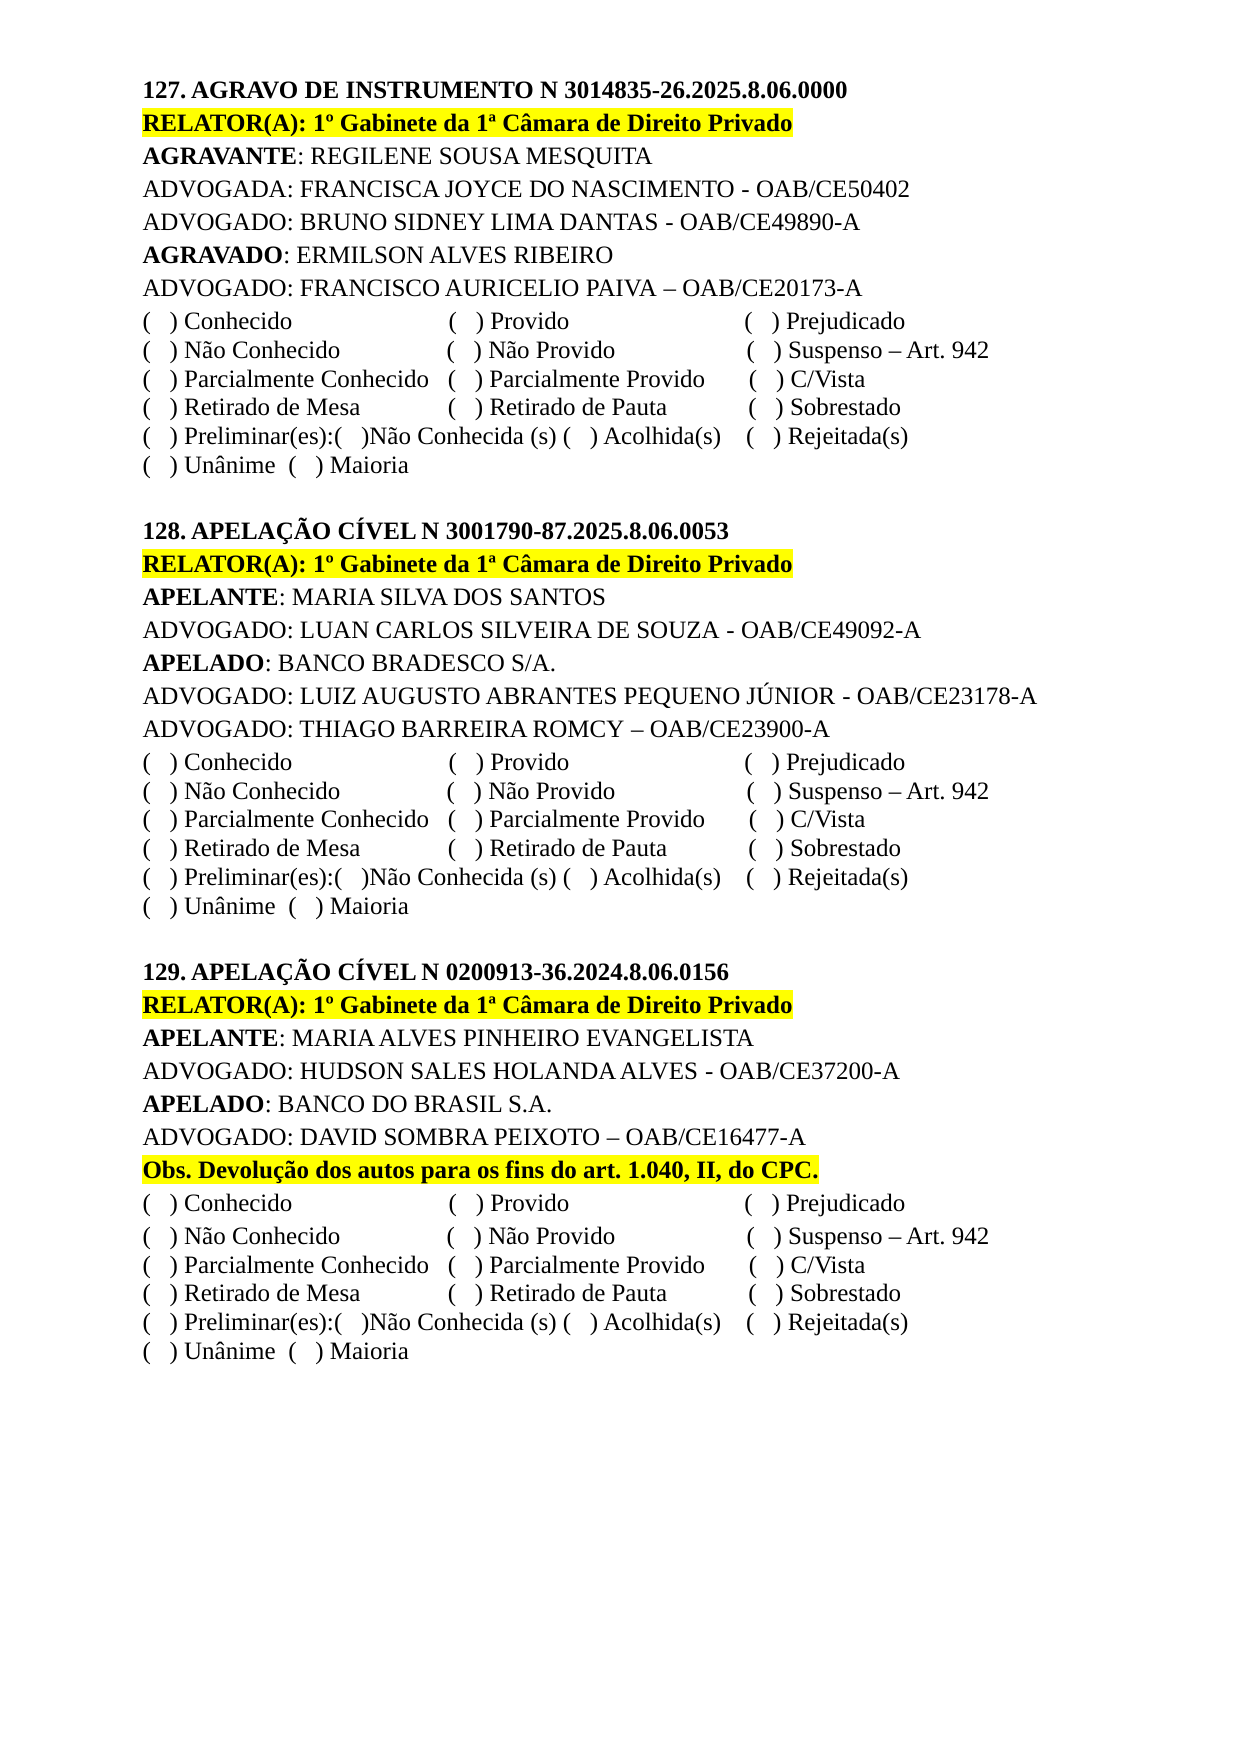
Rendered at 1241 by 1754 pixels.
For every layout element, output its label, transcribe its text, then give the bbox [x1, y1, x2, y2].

text ( ) Conhecido ( ) Provido ( ) Prejudicado [142, 747, 1141, 776]
text ( ) Unânime ( ) Maioria [142, 1336, 1188, 1365]
text ( ) Retirado de Mesa ( ) Retirado de Pauta ( ) Sobrestado [142, 833, 1158, 862]
text ( ) Não Conhecido ( ) Não Provido ( ) Suspenso – Art. 942 [142, 776, 1158, 804]
text ( ) Preliminar(es):( )Não Conhecida (s) ( ) Acolhida(s) ( ) Rejeitada(s) [142, 862, 1158, 891]
text ( ) Unânime ( ) Maioria 129. APELAÇÃO CÍVEL N 0200913-36.2024.8.06.0156 RELATOR(A): 1º Gabinete da 1ª Câmara de Direito Privado APELANTE: MARIA ALVES PINHEIRO EVANGELISTA ADVOGADO: HUDSON SALES HOLANDA ALVES - OAB/CE37200-A APELADO: BANCO DO BRASIL S.A. ADVOGADO: DAVID SOMBRA PEIXOTO – OAB/CE16477-A [142, 891, 1188, 1151]
text ( ) Não Conhecido ( ) Não Provido ( ) Suspenso – Art. 942 [142, 1221, 1158, 1250]
text ( ) Retirado de Mesa ( ) Retirado de Pauta ( ) Sobrestado [142, 392, 1158, 421]
text ( ) Parcialmente Conhecido ( ) Parcialmente Provido ( ) C/Vista [142, 364, 1158, 392]
text ( ) Retirado de Mesa ( ) Retirado de Pauta ( ) Sobrestado [142, 1278, 1158, 1307]
text ( ) Preliminar(es):( )Não Conhecida (s) ( ) Acolhida(s) ( ) Rejeitada(s) [142, 421, 1158, 450]
text ( ) Não Conhecido ( ) Não Provido ( ) Suspenso – Art. 942 [142, 335, 1158, 364]
text 127. AGRAVO DE INSTRUMENTO N 3014835-26.2025.8.06.0000 RELATOR(A): 1º Gabinete da 1ª Câmara de Direito Privado AGRAVANTE: REGILENE SOUSA MESQUITA ADVOGADA: FRANCISCA JOYCE DO NASCIMENTO - OAB/CE50402 ADVOGADO: BRUNO SIDNEY LIMA DANTAS - OAB/CE49890-A AGRAVADO: ERMILSON ALVES RIBEIRO ADVOGADO: FRANCISCO AURICELIO PAIVA – OAB/CE20173-A [142, 75, 1188, 302]
text ( ) Preliminar(es):( )Não Conhecida (s) ( ) Acolhida(s) ( ) Rejeitada(s) [142, 1307, 1158, 1336]
text ( ) Parcialmente Conhecido ( ) Parcialmente Provido ( ) C/Vista [142, 1250, 1158, 1278]
text ( ) Conhecido ( ) Provido ( ) Prejudicado [142, 306, 1141, 335]
text ( ) Parcialmente Conhecido ( ) Parcialmente Provido ( ) C/Vista [142, 804, 1158, 833]
text Obs. Devolução dos autos para os fins do art. 1.040, II, do CPC. ( ) Conhecido ( ) Provido ( ) Prejudicado [142, 1155, 1188, 1217]
text ( ) Unânime ( ) Maioria 128. APELAÇÃO CÍVEL N 3001790-87.2025.8.06.0053 RELATOR(A): 1º Gabinete da 1ª Câmara de Direito Privado APELANTE: MARIA SILVA DOS SANTOS ADVOGADO: LUAN CARLOS SILVEIRA DE SOUZA - OAB/CE49092-A APELADO: BANCO BRADESCO S/A. ADVOGADO: LUIZ AUGUSTO ABRANTES PEQUENO JÚNIOR - OAB/CE23178-A ADVOGADO: THIAGO BARREIRA ROMCY – OAB/CE23900-A [142, 450, 1188, 743]
